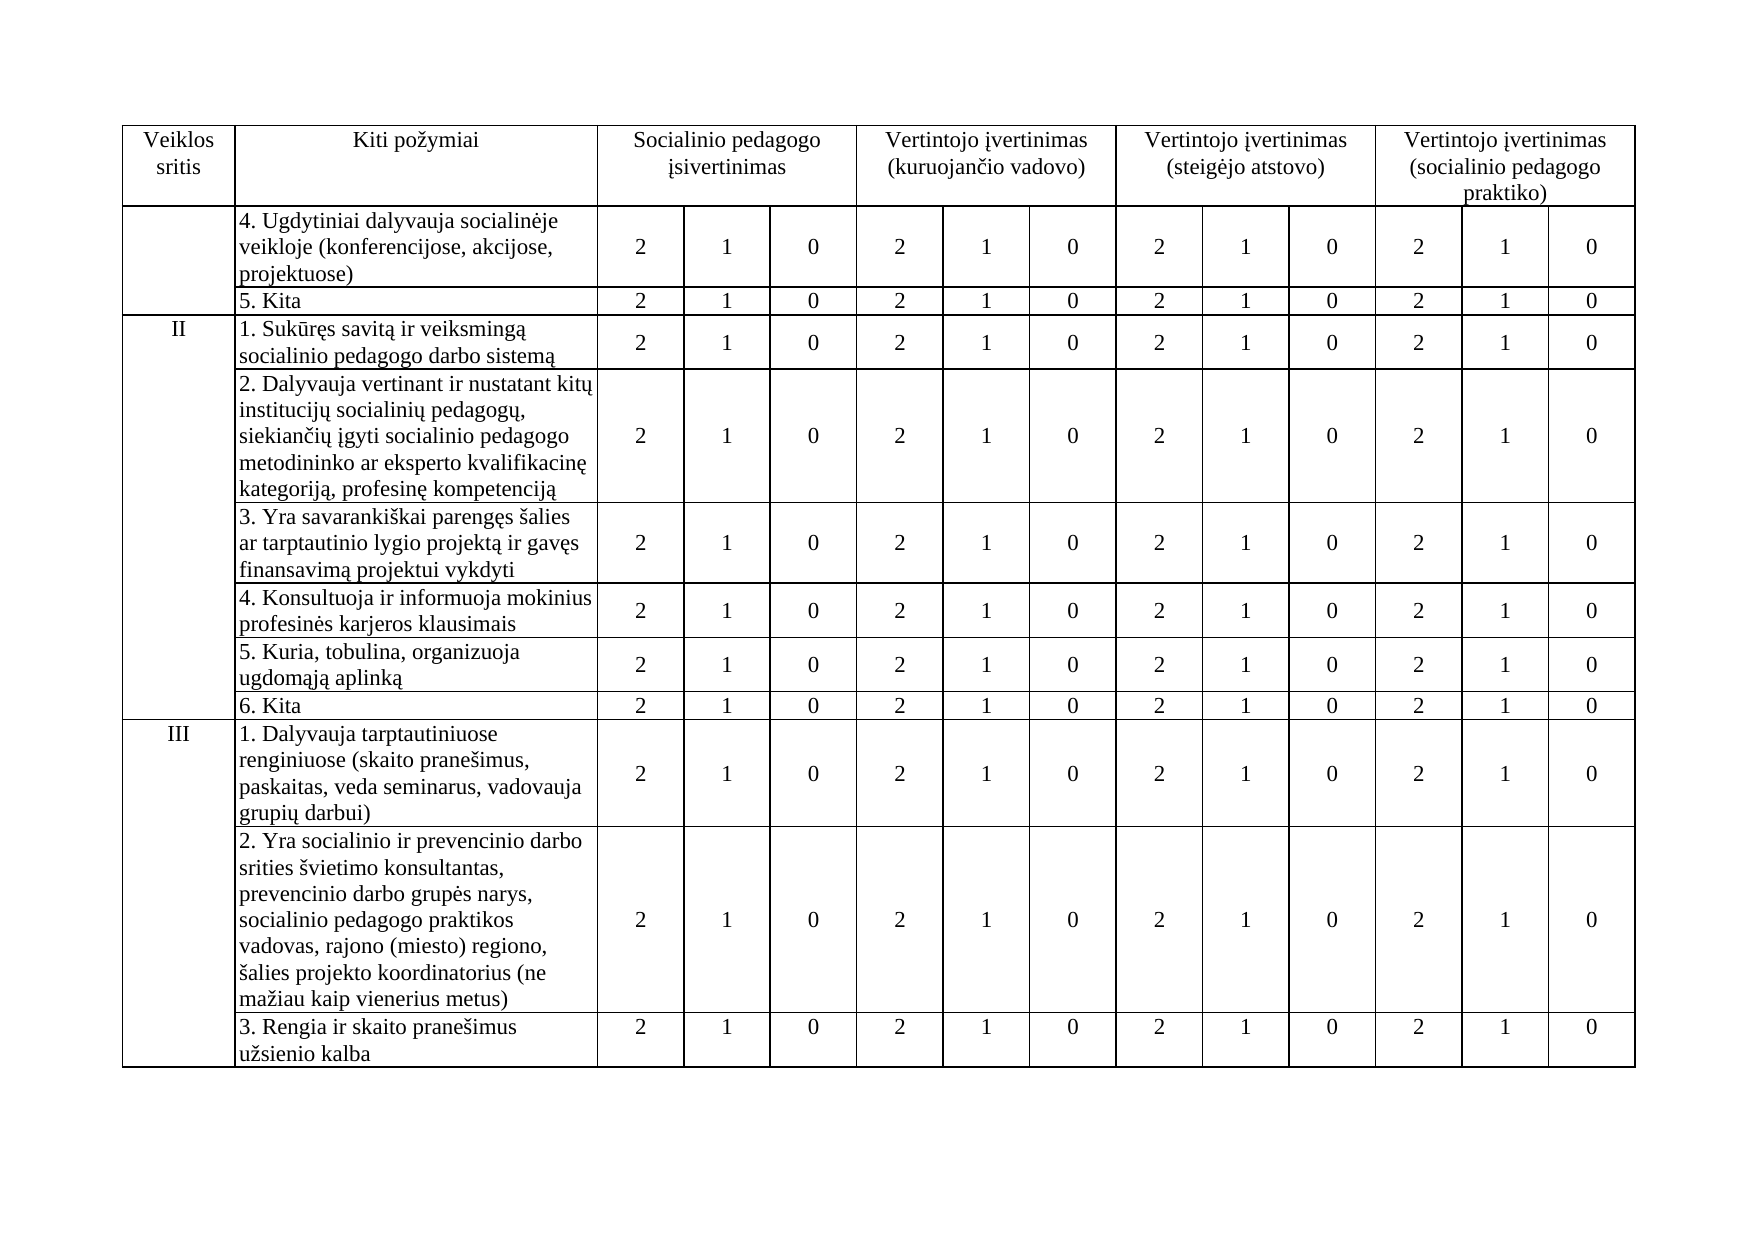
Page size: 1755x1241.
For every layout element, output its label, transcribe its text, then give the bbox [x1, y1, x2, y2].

table_cell 1 [944, 288, 1029, 314]
table_cell 0 [1030, 638, 1115, 691]
table_cell 2 [1376, 584, 1461, 636]
table_cell 0 [771, 720, 856, 826]
table_cell 1 [1203, 370, 1288, 502]
table_cell 2 [1376, 207, 1461, 286]
table_cell 2 [1117, 207, 1202, 286]
table_cell 5. Kuria, tobulina, organizuoja ugdomąją aplinką [236, 638, 597, 691]
table_cell 1 [1463, 827, 1548, 1012]
table_cell 1 [685, 638, 769, 691]
table_cell 3. Yra savarankiškai parengęs šalies ar tarptautinio lygio projektą ir gavęs finansavimą projektui vykdyti [236, 503, 597, 582]
table_cell 1 [1203, 288, 1288, 314]
table_cell 2 [598, 692, 683, 719]
table_cell 1 [1203, 692, 1288, 719]
table_cell 2 [857, 584, 942, 636]
table_cell 0 [1030, 692, 1115, 719]
table_cell 1 [685, 1013, 769, 1066]
table_cell 0 [771, 1013, 856, 1066]
table_cell 2 [1117, 288, 1202, 314]
table_cell [123, 207, 234, 314]
table_cell 2 [1376, 316, 1461, 368]
table_cell 1 [1203, 827, 1288, 1012]
table_cell 0 [1030, 207, 1115, 286]
table_cell 1 [944, 827, 1029, 1012]
table_cell 1 [1203, 503, 1288, 582]
table_cell 0 [771, 638, 856, 691]
table_cell 0 [1030, 1013, 1115, 1066]
table_cell 2 [1376, 827, 1461, 1012]
table_cell 2 [857, 207, 942, 286]
table_header Kiti požymiai [236, 126, 597, 205]
table_cell 1 [685, 207, 769, 286]
table_cell 2 [1117, 370, 1202, 502]
table_cell 2 [1117, 316, 1202, 368]
table_cell 0 [1549, 827, 1634, 1012]
table_cell 2. Yra socialinio ir prevencinio darbo srities švietimo konsultantas, prevencinio darbo grupės narys, socialinio pedagogo praktikos vadovas, rajono (miesto) regiono, šalies projekto koordinatorius (ne mažiau kaip vienerius metus) [236, 827, 597, 1012]
table_cell 2 [598, 827, 683, 1012]
table_cell 1 [1463, 316, 1548, 368]
table_cell 1 [944, 1013, 1029, 1066]
table_cell 2 [1117, 720, 1202, 826]
table_cell 1 [1463, 720, 1548, 826]
table_cell 2 [1117, 503, 1202, 582]
table_cell 2 [857, 720, 942, 826]
table_cell 2 [1117, 1013, 1202, 1066]
table_cell 1 [685, 692, 769, 719]
table_cell 2 [1117, 827, 1202, 1012]
table_cell 2 [598, 316, 683, 368]
table_cell 1 [944, 638, 1029, 691]
table_cell 0 [1030, 503, 1115, 582]
table_cell 2 [857, 288, 942, 314]
table_cell 0 [1290, 503, 1375, 582]
table_cell 0 [1290, 720, 1375, 826]
table_cell 1 [1463, 288, 1548, 314]
table_cell 2 [598, 207, 683, 286]
table_cell 0 [1290, 370, 1375, 502]
table_cell 6. Kita [236, 692, 597, 719]
table_header Socialinio pedagogo įsivertinimas [598, 126, 856, 205]
table_cell 1 [1203, 720, 1288, 826]
table_cell 0 [1290, 827, 1375, 1012]
table_cell 2 [1117, 584, 1202, 636]
table_cell 1 [1203, 316, 1288, 368]
table_cell 1 [685, 316, 769, 368]
table_cell 0 [1290, 288, 1375, 314]
table_cell 4. Konsultuoja ir informuoja mokinius profesinės karjeros klausimais [236, 584, 597, 636]
table_cell 2 [857, 503, 942, 582]
table_cell 2 [1376, 370, 1461, 502]
table_cell 2 [857, 638, 942, 691]
table_cell 2 [857, 370, 942, 502]
table_cell 1 [1463, 1013, 1548, 1066]
table_cell 0 [1030, 720, 1115, 826]
table_cell 2 [598, 638, 683, 691]
table_cell 1 [1203, 584, 1288, 636]
table_cell 0 [771, 503, 856, 582]
table_cell 1 [1463, 584, 1548, 636]
table_header Vertintojo įvertinimas (kuruojančio vadovo) [857, 126, 1115, 205]
table_cell 0 [1290, 692, 1375, 719]
table_cell 0 [1549, 692, 1634, 719]
table_cell 2 [598, 584, 683, 636]
table_cell 1 [685, 827, 769, 1012]
table_cell 1 [1463, 638, 1548, 691]
table_cell 0 [1030, 316, 1115, 368]
table_cell 1. Dalyvauja tarptautiniuose renginiuose (skaito pranešimus, paskaitas, veda seminarus, vadovauja grupių darbui) [236, 720, 597, 826]
table_cell 1 [1463, 207, 1548, 286]
table_cell 0 [1030, 370, 1115, 502]
table_cell 1 [944, 584, 1029, 636]
table_cell 2 [1376, 1013, 1461, 1066]
table_cell 1 [944, 316, 1029, 368]
table_cell 1 [685, 584, 769, 636]
table_cell 0 [1549, 288, 1634, 314]
table_cell 0 [771, 370, 856, 502]
table_header Vertintojo įvertinimas (socialinio pedagogo praktiko) [1376, 126, 1634, 205]
table_cell II [123, 316, 234, 719]
table_cell 0 [771, 827, 856, 1012]
table_cell 0 [1549, 207, 1634, 286]
table_cell 0 [1290, 316, 1375, 368]
table_cell 2 [598, 288, 683, 314]
table_cell 0 [771, 207, 856, 286]
table_cell 2 [857, 1013, 942, 1066]
table_cell III [123, 720, 234, 1066]
table_cell 1 [1463, 503, 1548, 582]
table_cell 0 [771, 288, 856, 314]
table_cell 0 [1030, 584, 1115, 636]
table_cell 0 [1030, 827, 1115, 1012]
table_cell 0 [771, 584, 856, 636]
table_cell 2 [857, 827, 942, 1012]
table_cell 0 [1549, 638, 1634, 691]
table_cell 1 [944, 370, 1029, 502]
table_cell 2 [1376, 288, 1461, 314]
table_cell 1. Sukūręs savitą ir veiksmingą socialinio pedagogo darbo sistemą [236, 316, 597, 368]
table_cell 0 [1549, 1013, 1634, 1066]
table_cell 0 [1290, 207, 1375, 286]
table_cell 1 [685, 503, 769, 582]
table_cell 2 [1117, 692, 1202, 719]
table_cell 0 [1549, 584, 1634, 636]
table_cell 2 [1376, 692, 1461, 719]
table_cell 2 [857, 316, 942, 368]
table_cell 1 [685, 720, 769, 826]
table_cell 1 [944, 692, 1029, 719]
table_cell 0 [771, 692, 856, 719]
table_cell 2 [1376, 638, 1461, 691]
table_cell 1 [1463, 370, 1548, 502]
table_header Veiklos sritis [123, 126, 234, 205]
table_cell 4. Ugdytiniai dalyvauja socialinėje veikloje (konferencijose, akcijose, projektuose) [236, 207, 597, 286]
table_cell 5. Kita [236, 288, 597, 314]
table_cell 0 [771, 316, 856, 368]
table_cell 1 [1203, 207, 1288, 286]
table_cell 2. Dalyvauja vertinant ir nustatant kitų institucijų socialinių pedagogų, siekiančių įgyti socialinio pedagogo metodininko ar eksperto kvalifikacinę kategoriją, profesinę kompetenciją [236, 370, 597, 502]
table_cell 2 [857, 692, 942, 719]
table_cell 2 [1376, 720, 1461, 826]
table_cell 0 [1549, 503, 1634, 582]
table_cell 0 [1549, 316, 1634, 368]
table_header Vertintojo įvertinimas (steigėjo atstovo) [1117, 126, 1375, 205]
table_cell 2 [598, 503, 683, 582]
table_cell 2 [598, 370, 683, 502]
table_cell 0 [1290, 638, 1375, 691]
table_cell 1 [944, 503, 1029, 582]
table_cell 3. Rengia ir skaito pranešimus užsienio kalba [236, 1013, 597, 1066]
table_cell 2 [1376, 503, 1461, 582]
table_cell 2 [598, 1013, 683, 1066]
table_cell 1 [944, 720, 1029, 826]
table_cell 1 [944, 207, 1029, 286]
table_cell 2 [598, 720, 683, 826]
table_cell 0 [1549, 720, 1634, 826]
table_cell 0 [1549, 370, 1634, 502]
table_cell 1 [1463, 692, 1548, 719]
table_cell 1 [1203, 1013, 1288, 1066]
table_cell 2 [1117, 638, 1202, 691]
table_cell 1 [685, 370, 769, 502]
table_cell 0 [1290, 1013, 1375, 1066]
table_cell 0 [1030, 288, 1115, 314]
table_cell 1 [685, 288, 769, 314]
table_cell 1 [1203, 638, 1288, 691]
table_cell 0 [1290, 584, 1375, 636]
